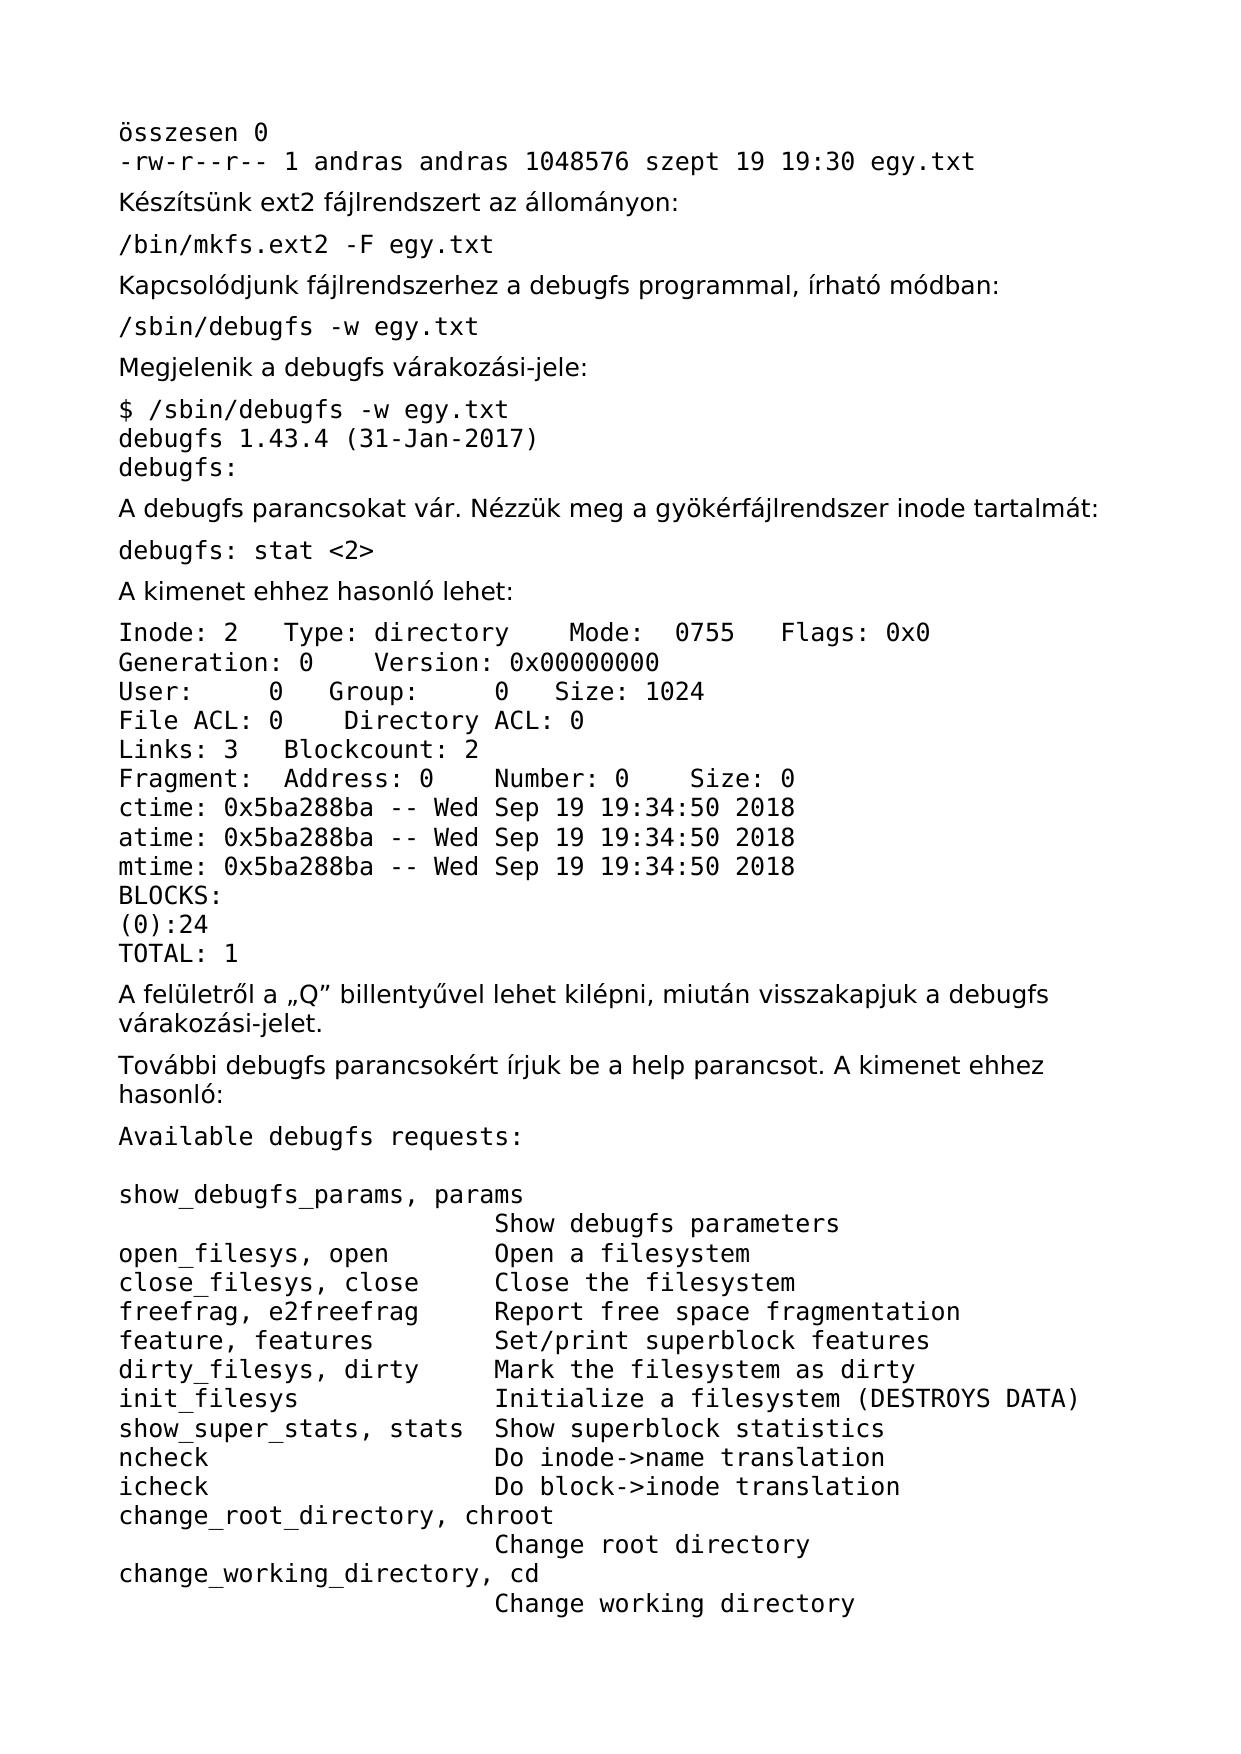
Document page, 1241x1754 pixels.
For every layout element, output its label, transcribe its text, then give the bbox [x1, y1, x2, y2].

text Available debugfs requests: show_debugfs_params, params Show debugfs parameters open_filesys, open Open a filesystem close_filesys, close Close the filesystem freefrag, e2freefrag Report free space fragmentation feature, features Set/print superblock features dirty_filesys, dirty Mark the filesystem as dirty init_filesys Initialize a filesystem (DESTROYS DATA) show_super_stats, stats Show superblock statistics ncheck Do inode->name translation icheck Do block->inode translation change_root_directory, chroot Change root directory change_working_directory, cd Change working directory [118, 1122, 1122, 1618]
text A debugfs parancsokat vár. Nézzük meg a gyökérfájlrendszer inode tartalmát: [118, 494, 1122, 523]
text debugfs: stat <2> [118, 536, 1122, 565]
text Megjelenik a debugfs várakozási-jele: [118, 353, 1122, 383]
text Készítsünk ext2 fájlrendszert az állományon: [118, 188, 1122, 217]
text A kimenet ehhez hasonló lehet: [118, 577, 1122, 606]
text /bin/mkfs.ext2 -F egy.txt [118, 230, 1122, 259]
text összesen 0 -rw-r--r-- 1 andras andras 1048576 szept 19 19:30 egy.txt [118, 118, 1122, 176]
text A felületről a „Q” billentyűvel lehet kilépni, miután visszakapjuk a debugfs várakozási-jelet. [118, 980, 1122, 1039]
text Kapcsolódjunk fájlrendszerhez a debugfs programmal, írható módban: [118, 271, 1122, 300]
text További debugfs parancsokért írjuk be a help parancsot. A kimenet ehhez hasonló: [118, 1051, 1122, 1109]
text Inode: 2 Type: directory Mode: 0755 Flags: 0x0 Generation: 0 Version: 0x00000000 User: 0 Group: 0 Size: 1024 File ACL: 0 Directory ACL: 0 Links: 3 Blockcount: 2 Fragment: Address: 0 Number: 0 Size: 0 ctime: 0x5ba288ba -- Wed Sep 19 19:34:50 2018 atime: 0x5ba288ba -- Wed Sep 19 19:34:50 2018 mtime: 0x5ba288ba -- Wed Sep 19 19:34:50 2018 BLOCKS: (0):24 TOTAL: 1 [118, 619, 1122, 969]
text /sbin/debugfs -w egy.txt [118, 312, 1122, 342]
text $ /sbin/debugfs -w egy.txt debugfs 1.43.4 (31-Jan-2017) debugfs: [118, 395, 1122, 483]
